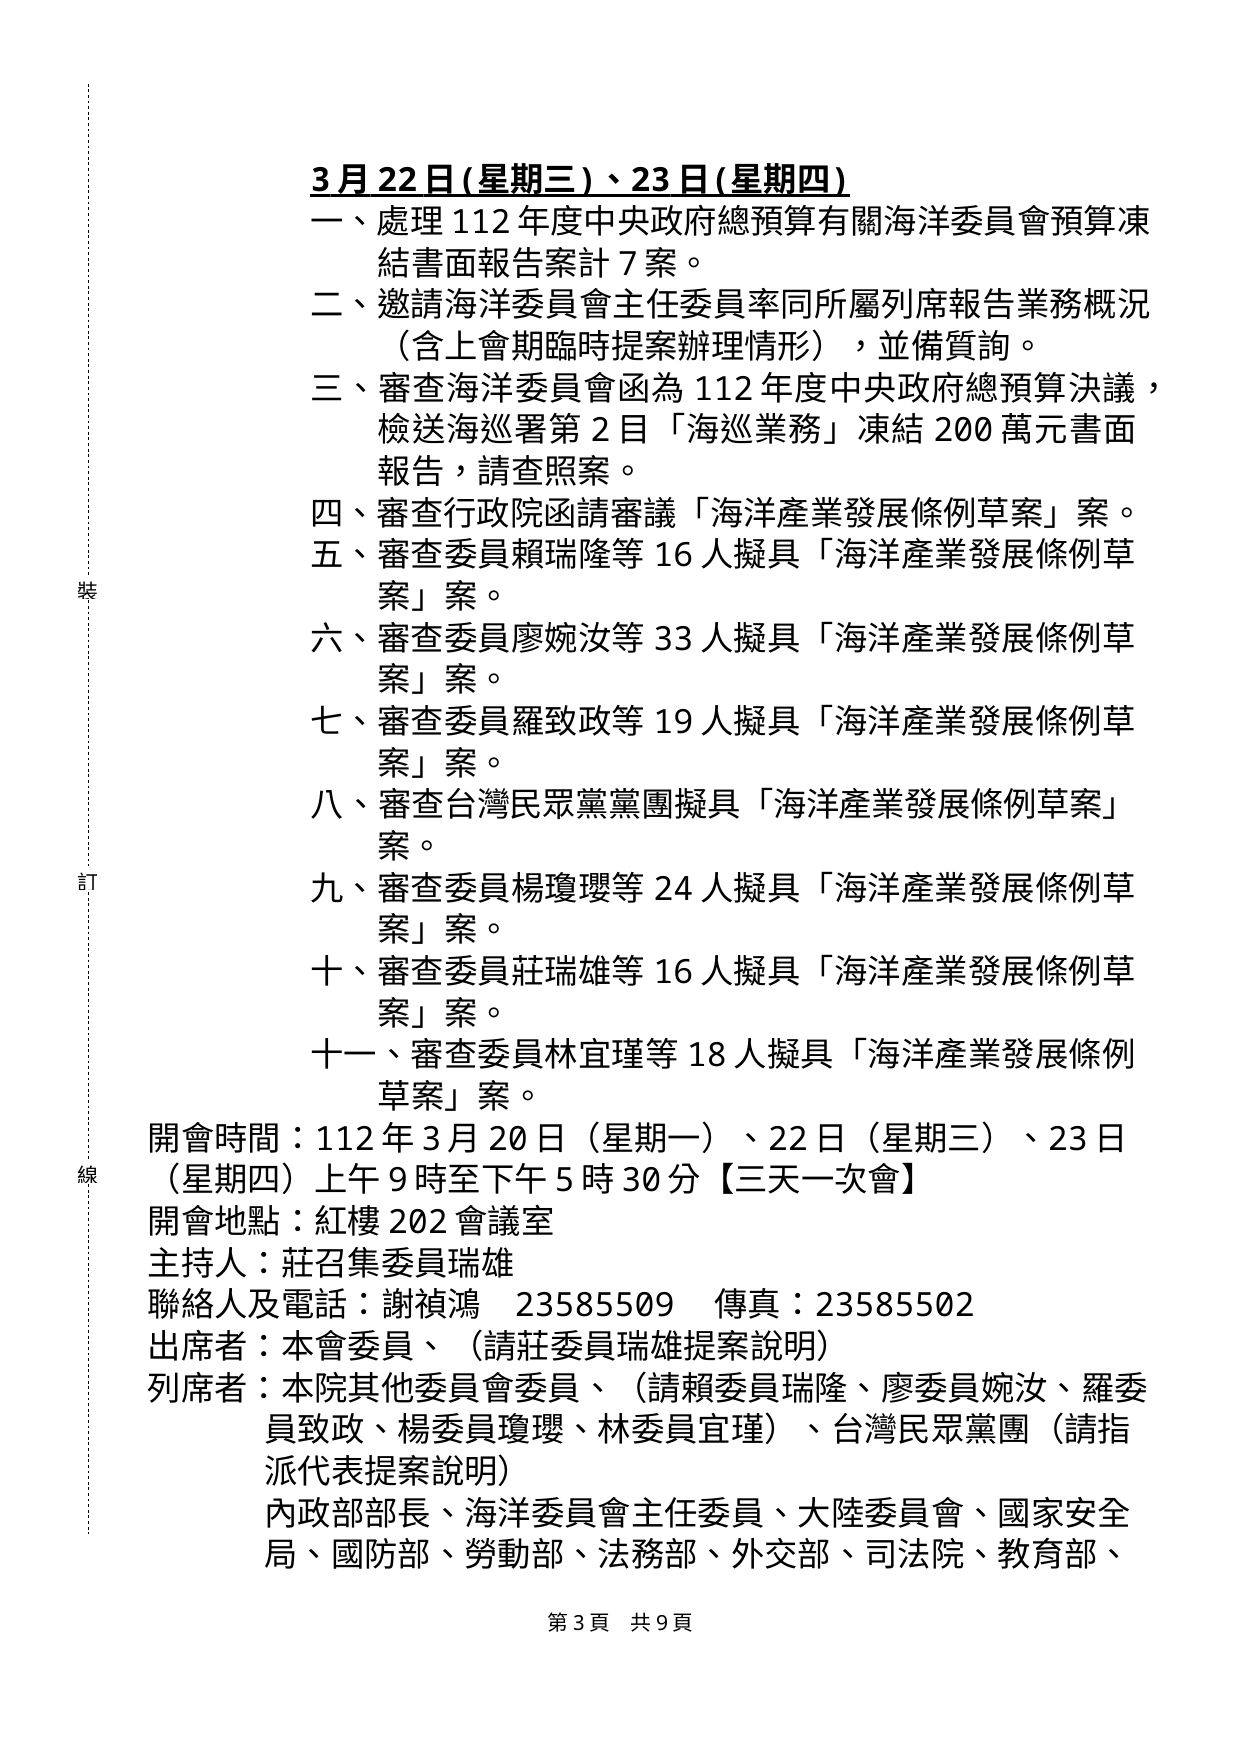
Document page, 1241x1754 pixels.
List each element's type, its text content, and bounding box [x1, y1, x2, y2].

text 三、審查海洋委員會函為112年度中央政府總預算決議，檢送海巡署第2目「海巡業務」凍結200萬元書面報告，請查照案。 [310, 367, 1137, 492]
text 列席者：本院其他委員會委員、（請賴委員瑞隆、廖委員婉汝、羅委員致政、楊委員瓊瓔、林委員宜瑾）、台灣民眾黨團（請指派代表提案說明） 內政部部長、海洋委員會主任委員、大陸委員會、國家安全局、國防部、勞動部、法務部、外交部、司法院、教育部、 [148, 1367, 1152, 1575]
text 八、審查台灣民眾黨黨團擬具「海洋產業發展條例草案」案。 [310, 783, 1137, 867]
text 十一、審查委員林宜瑾等18人擬具「海洋產業發展條例草案」案。 [310, 1033, 1137, 1117]
text 十、審查委員莊瑞雄等16人擬具「海洋產業發展條例草案」案。 [310, 950, 1137, 1033]
text 一、處理112年度中央政府總預算有關海洋委員會預算凍結書面報告案計7案。 [310, 200, 1152, 283]
text 五、審查委員賴瑞隆等16人擬具「海洋產業發展條例草案」案。 [310, 533, 1137, 617]
text 主持人：莊召集委員瑞雄 [148, 1242, 1092, 1283]
text 聯絡人及電話：謝禎鴻 23585509 傳真：23585502 [148, 1283, 1092, 1325]
text 開會時間：112年3月20日（星期一）、22日（星期三）、23日（星期四）上午9時至下午5時30分【三天一次會】 [148, 1117, 1152, 1200]
text 四、審查行政院函請審議「海洋產業發展條例草案」案。 [310, 492, 1137, 533]
text 九、審查委員楊瓊瓔等24人擬具「海洋產業發展條例草案」案。 [310, 867, 1137, 950]
text 開會地點：紅樓202會議室 [148, 1200, 1092, 1242]
text 出席者：本會委員、、（請莊委員瑞雄提案說明） [148, 1325, 1092, 1367]
text 二、邀請海洋委員會主任委員率同所屬列席報告業務概況（含上會期臨時提案辦理情形），並備質詢。 [310, 283, 1152, 367]
text 3月22日(星期三)、23日(星期四) [310, 158, 1137, 200]
text 七、審查委員羅致政等19人擬具「海洋產業發展條例草案」案。 [310, 700, 1137, 783]
text 六、審查委員廖婉汝等33人擬具「海洋產業發展條例草案」案。 [310, 617, 1137, 700]
